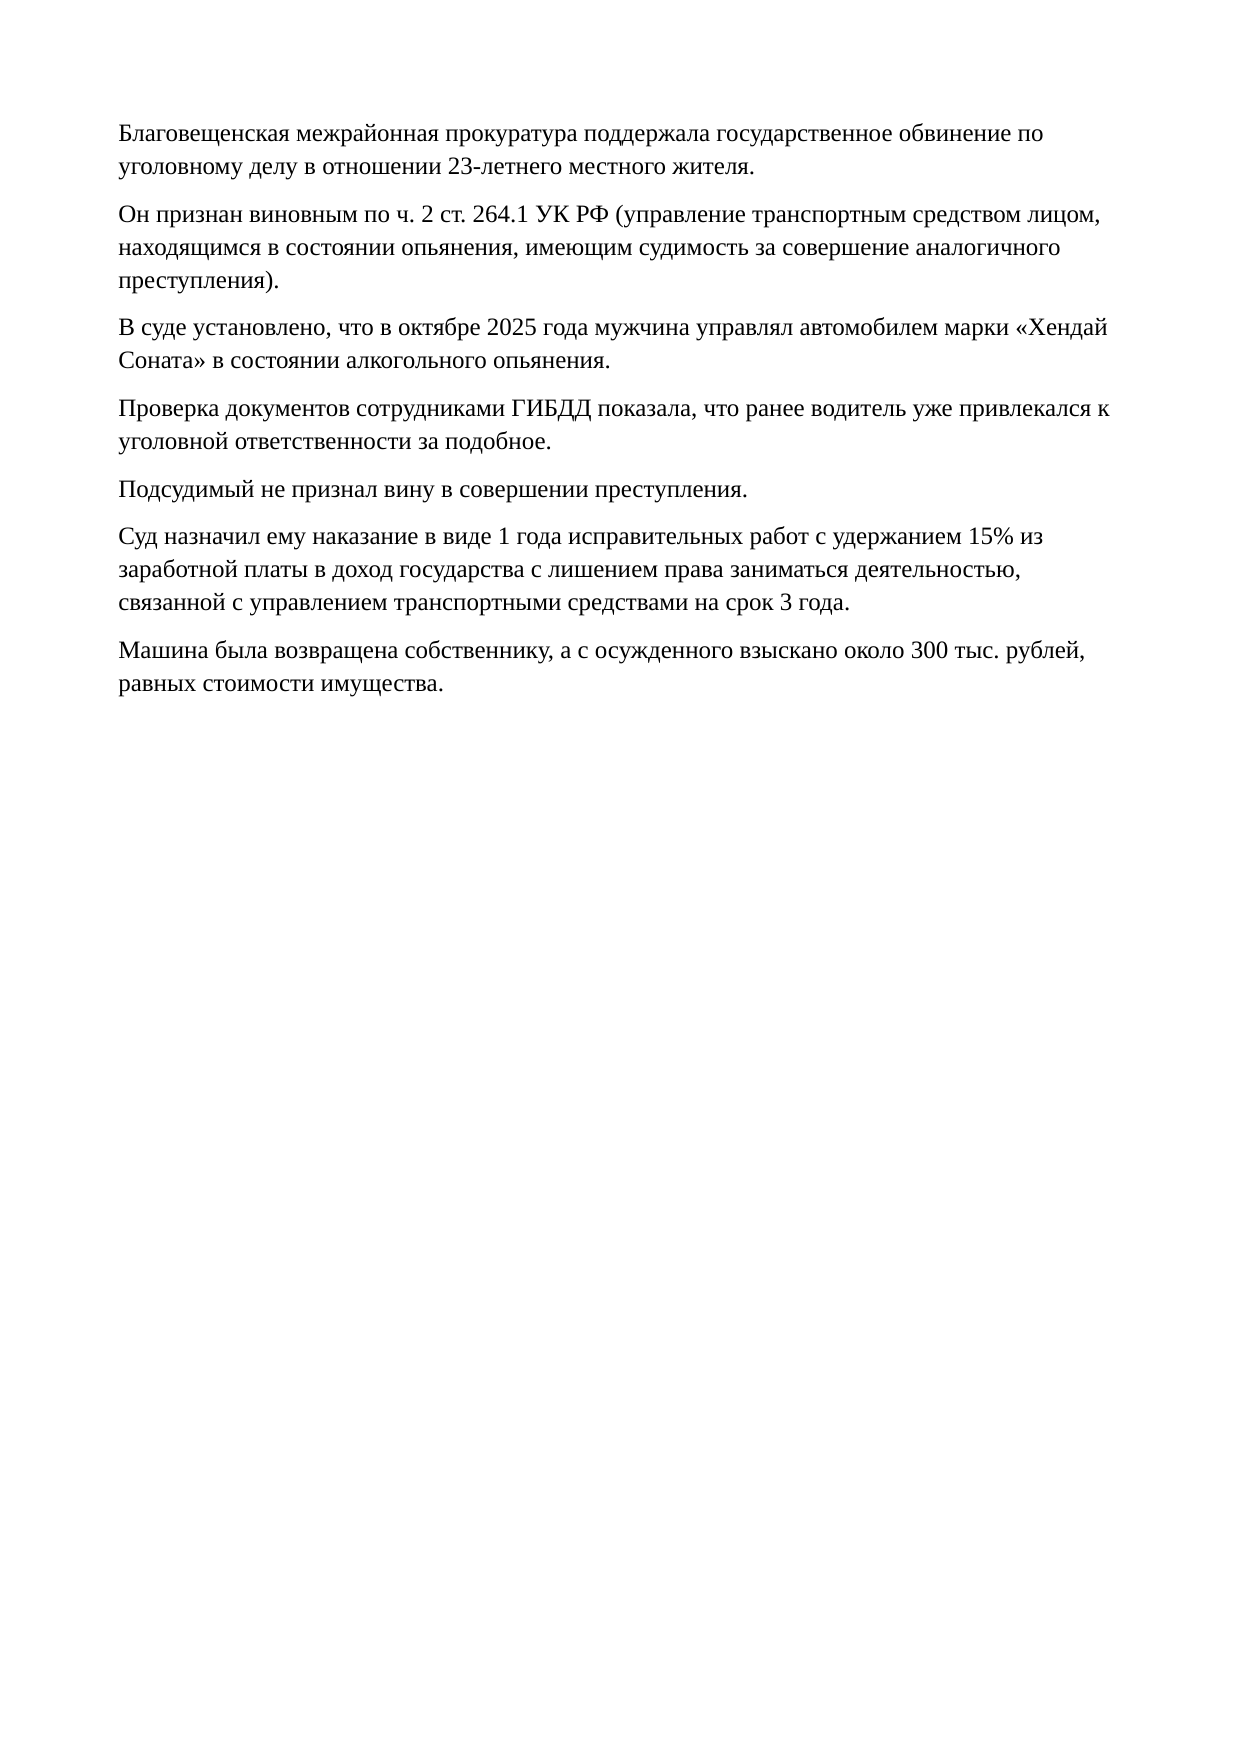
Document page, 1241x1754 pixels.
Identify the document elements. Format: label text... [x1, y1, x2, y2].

text Он признан виновным по ч. 2 ст. 264.1 УК РФ (управление транспортным средством лицом, находящимся в состоянии опьянения, имеющим судимость за совершение аналогичного преступления). [118, 199, 1122, 293]
text Машина была возвращена собственнику, а с осужденного взыскано около 300 тыс. рублей, равных стоимости имущества. [118, 635, 1122, 697]
text Суд назначил ему наказание в виде 1 года исправительных работ с удержанием 15% из заработной платы в доход государства с лишением права заниматься деятельностью, связанной с управлением транспортными средствами на срок 3 года. [118, 521, 1122, 616]
text Подсудимый не признал вину в совершении преступления. [118, 474, 1122, 502]
text Проверка документов сотрудниками ГИБДД показала, что ранее водитель уже привлекался к уголовной ответственности за подобное. [118, 393, 1122, 455]
text Благовещенская межрайонная прокуратура поддержала государственное обвинение по уголовному делу в отношении 23-летнего местного жителя. [118, 118, 1122, 180]
text В суде установлено, что в октябре 2025 года мужчина управлял автомобилем марки «Хендай Соната» в состоянии алкогольного опьянения. [118, 312, 1122, 374]
